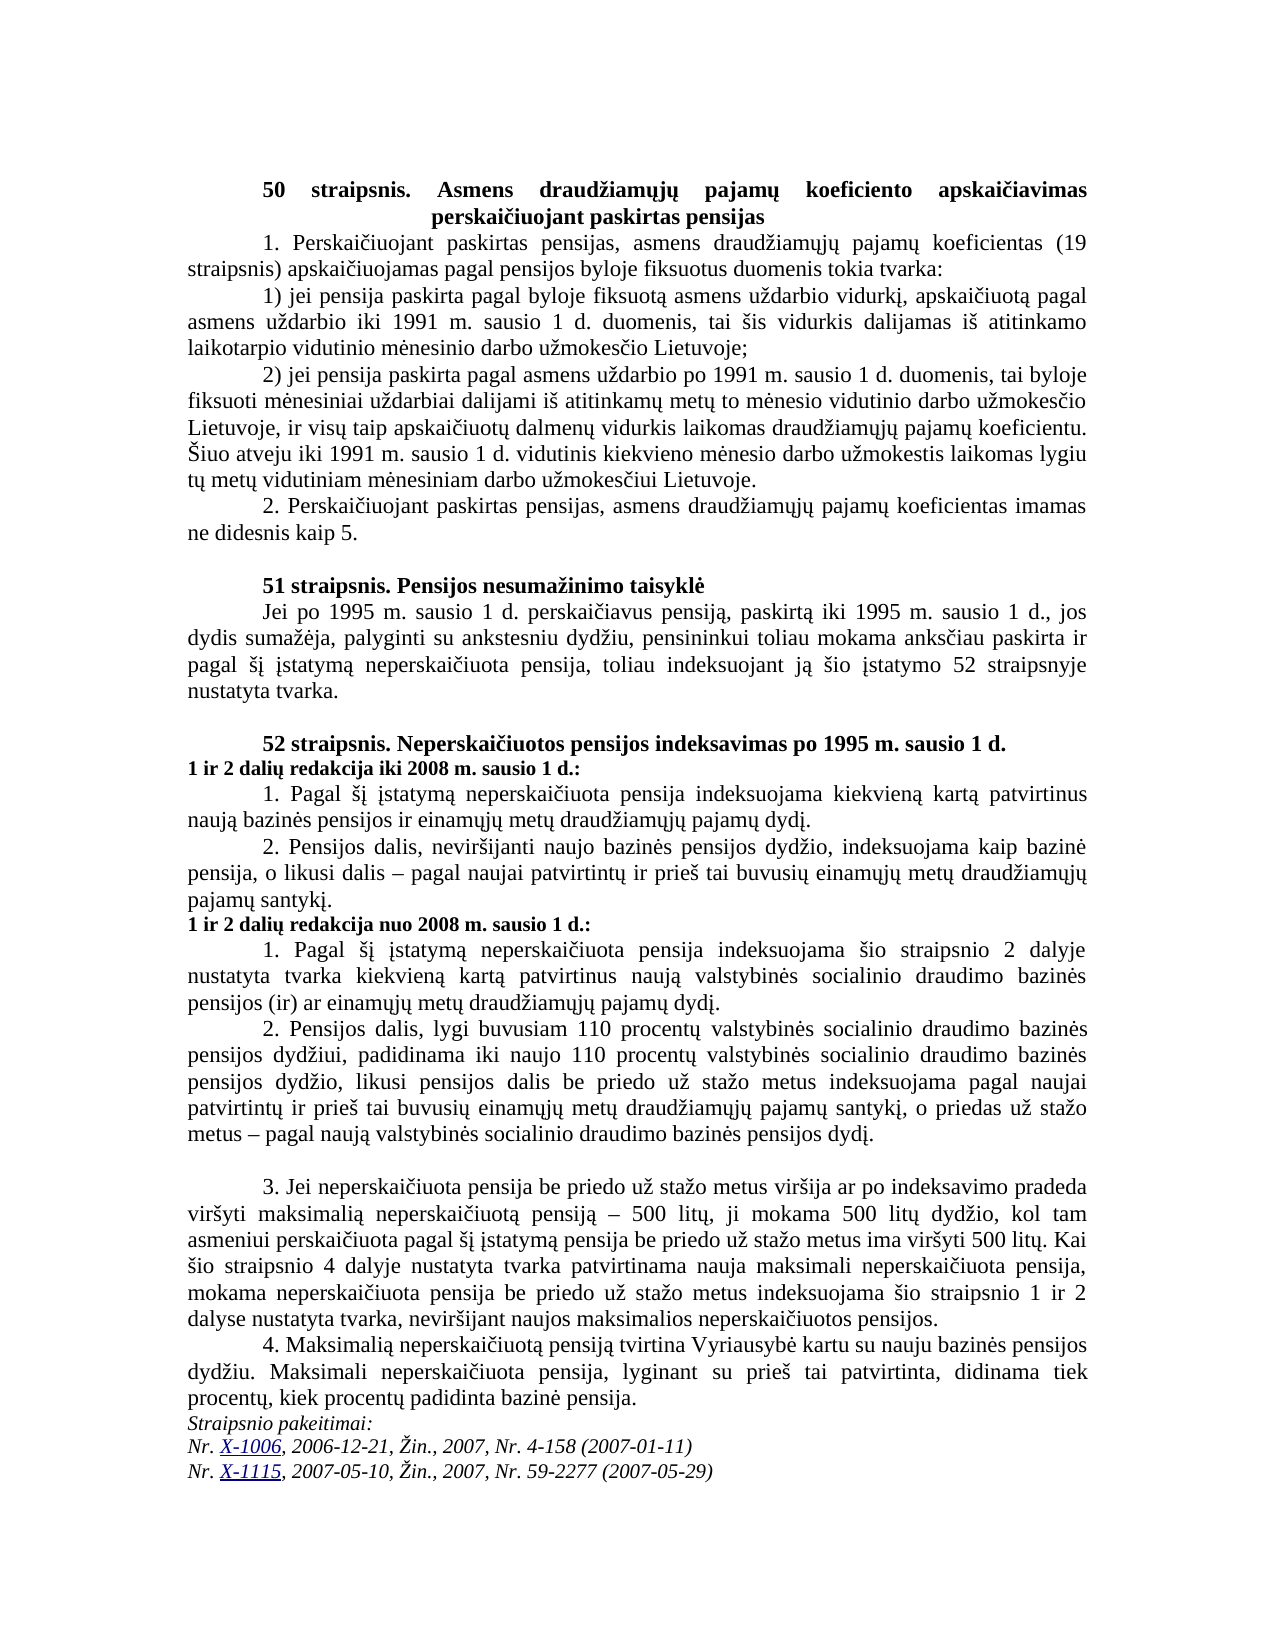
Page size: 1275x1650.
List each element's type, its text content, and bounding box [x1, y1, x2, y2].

text 1) jei pensija paskirta pagal byloje fiksuotą asmens uždarbio vidurkį, apskaičiuotą pagal asmens uždarbio iki 1991 m. sausio 1 d. duomenis, tai šis vidurkis dalijamas iš atitinkamo laikotarpio vidutinio mėnesinio darbo užmokesčio Lietuvoje; [187, 282, 1088, 361]
text 1 ir 2 dalių redakcija nuo 2008 m. sausio 1 d.: [187, 912, 1088, 936]
text 50 straipsnis. Asmens draudžiamųjų pajamų koeficiento apskaičiavimas perskaičiuojant paskirtas pensijas [262, 176, 1088, 229]
text 1. Pagal šį įstatymą neperskaičiuota pensija indeksuojama šio straipsnio 2 dalyje nustatyta tvarka kiekvieną kartą patvirtinus naują valstybinės socialinio draudimo bazinės pensijos (ir) ar einamųjų metų draudžiamųjų pajamų dydį. [187, 936, 1087, 1015]
text 2) jei pensija paskirta pagal asmens uždarbio po 1991 m. sausio 1 d. duomenis, tai byloje fiksuoti mėnesiniai uždarbiai dalijami iš atitinkamų metų to mėnesio vidutinio darbo užmokesčio Lietuvoje, ir visų taip apskaičiuotų dalmenų vidurkis laikomas draudžiamųjų pajamų koeficientu. Šiuo atveju iki 1991 m. sausio 1 d. vidutinis kiekvieno mėnesio darbo užmokestis laikomas lygiu tų metų vidutiniam mėnesiniam darbo užmokesčiui Lietuvoje. [187, 361, 1088, 493]
text Jei po 1995 m. sausio 1 d. perskaičiavus pensiją, paskirtą iki 1995 m. sausio 1 d., jos dydis sumažėja, palyginti su ankstesniu dydžiu, pensininkui toliau mokama anksčiau paskirta ir pagal šį įstatymą neperskaičiuota pensija, toliau indeksuojant ją šio įstatymo 52 straipsnyje nustatyta tvarka. [187, 598, 1088, 703]
text Straipsnio pakeitimai: [187, 1410, 1088, 1434]
text 2. Pensijos dalis, lygi buvusiam 110 procentų valstybinės socialinio draudimo bazinės pensijos dydžiui, padidinama iki naujo 110 procentų valstybinės socialinio draudimo bazinės pensijos dydžio, likusi pensijos dalis be priedo už stažo metus indeksuojama pagal naujai patvirtintų ir prieš tai buvusių einamųjų metų draudžiamųjų pajamų santykį, o priedas už stažo metus – pagal naują valstybinės socialinio draudimo bazinės pensijos dydį. [187, 1015, 1088, 1147]
text 51 straipsnis. Pensijos nesumažinimo taisyklė [187, 572, 1088, 598]
text 1. Perskaičiuojant paskirtas pensijas, asmens draudžiamųjų pajamų koeficientas (19 straipsnis) apskaičiuojamas pagal pensijos byloje fiksuotus duomenis tokia tvarka: [187, 229, 1088, 282]
text Nr. X-1115, 2007-05-10, Žin., 2007, Nr. 59-2277 (2007-05-29) [187, 1458, 1088, 1483]
text 52 straipsnis. Neperskaičiuotos pensijos indeksavimas po 1995 m. sausio 1 d. [187, 730, 1088, 756]
text 4. Maksimalią neperskaičiuotą pensiją tvirtina Vyriausybė kartu su nauju bazinės pensijos dydžiu. Maksimali neperskaičiuota pensija, lyginant su prieš tai patvirtinta, didinama tiek procentų, kiek procentų padidinta bazinė pensija. [187, 1331, 1088, 1410]
text 1 ir 2 dalių redakcija iki 2008 m. sausio 1 d.: [187, 756, 1088, 780]
text 1. Pagal šį įstatymą neperskaičiuota pensija indeksuojama kiekvieną kartą patvirtinus naują bazinės pensijos ir einamųjų metų draudžiamųjų pajamų dydį. [187, 780, 1088, 833]
text 3. Jei neperskaičiuota pensija be priedo už stažo metus viršija ar po indeksavimo pradeda viršyti maksimalią neperskaičiuotą pensiją – 500 litų, ji mokama 500 litų dydžio, kol tam asmeniui perskaičiuota pagal šį įstatymą pensija be priedo už stažo metus ima viršyti 500 litų. Kai šio straipsnio 4 dalyje nustatyta tvarka patvirtinama nauja maksimali neperskaičiuota pensija, mokama neperskaičiuota pensija be priedo už stažo metus indeksuojama šio straipsnio 1 ir 2 dalyse nustatyta tvarka, neviršijant naujos maksimalios neperskaičiuotos pensijos. [187, 1173, 1088, 1331]
text 2. Perskaičiuojant paskirtas pensijas, asmens draudžiamųjų pajamų koeficientas imamas ne didesnis kaip 5. [187, 493, 1088, 545]
text Nr. X-1006, 2006-12-21, Žin., 2007, Nr. 4-158 (2007-01-11) [187, 1434, 1088, 1458]
text 2. Pensijos dalis, neviršijanti naujo bazinės pensijos dydžio, indeksuojama kaip bazinė pensija, o likusi dalis – pagal naujai patvirtintų ir prieš tai buvusių einamųjų metų draudžiamųjų pajamų santykį. [187, 833, 1088, 912]
